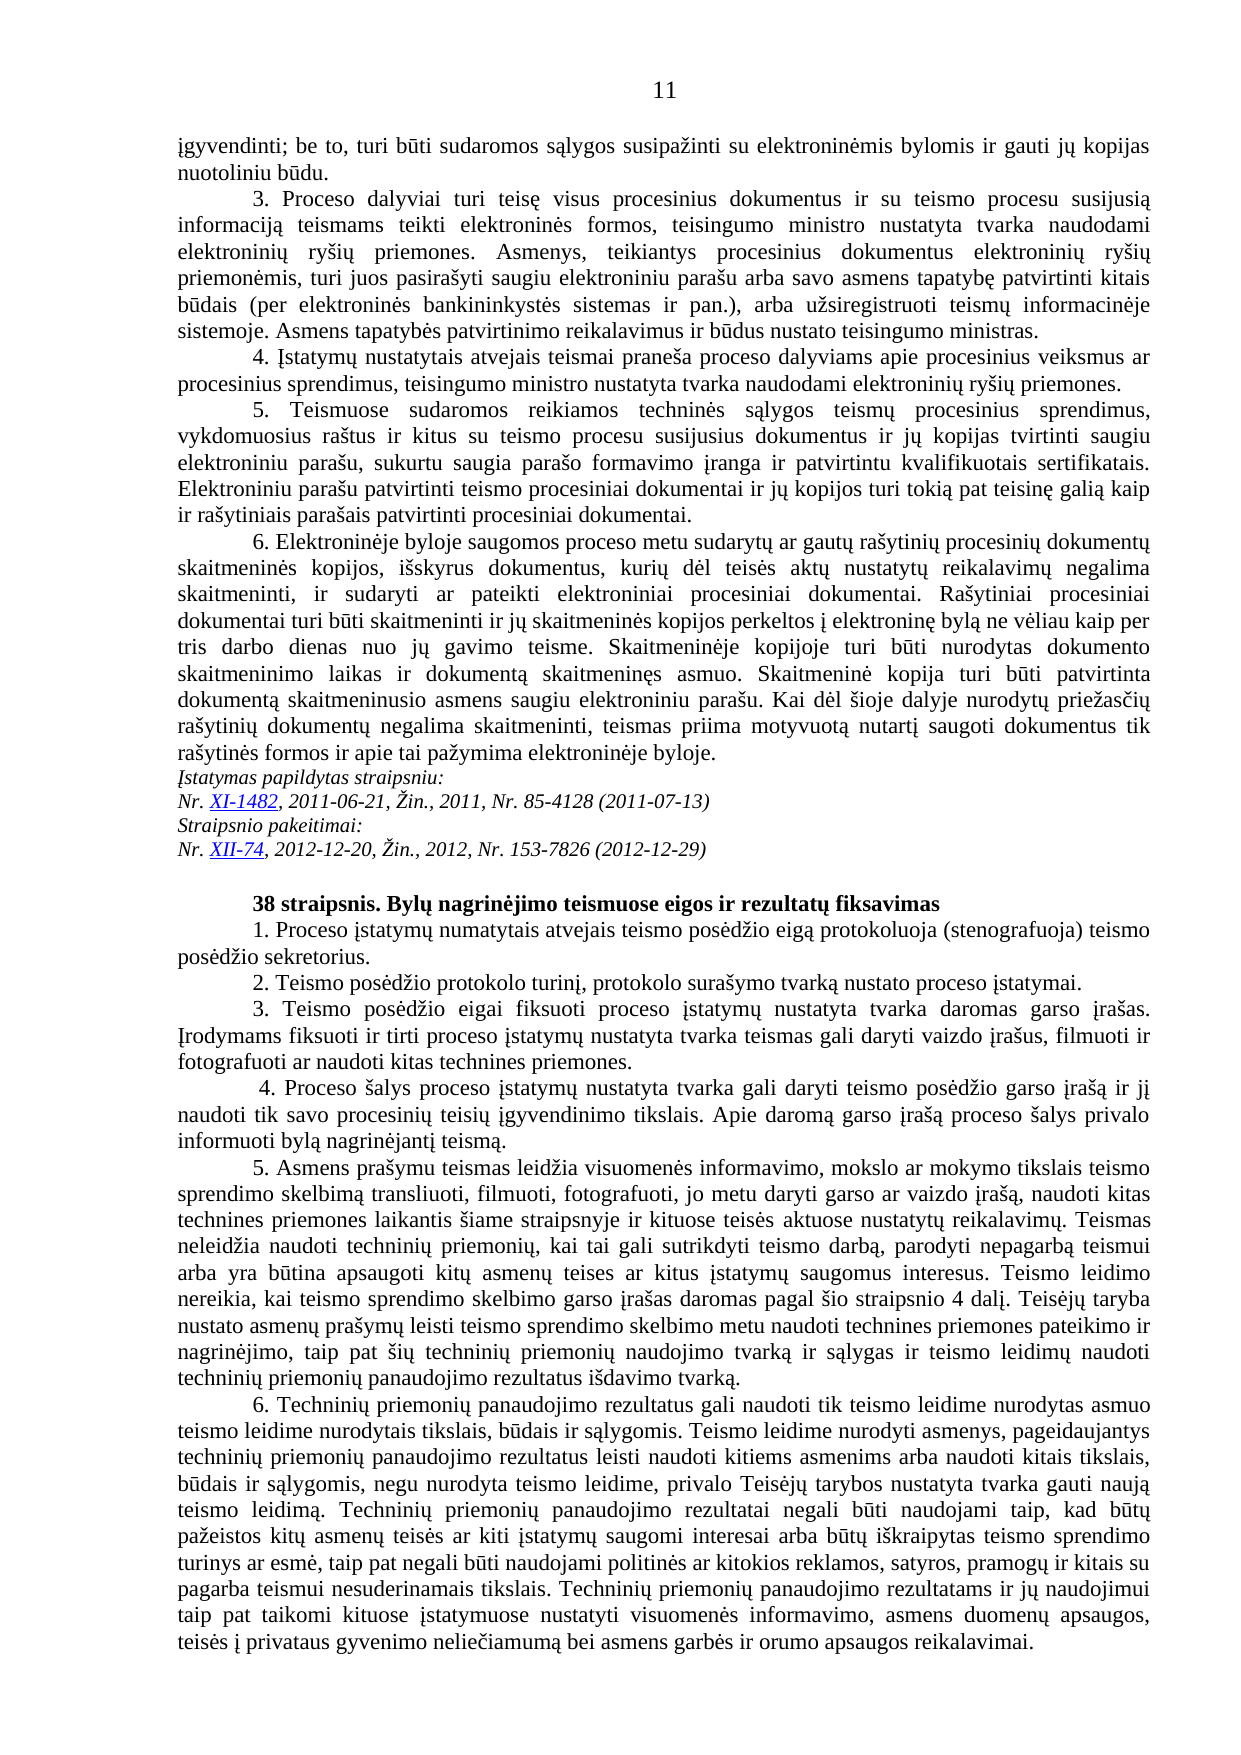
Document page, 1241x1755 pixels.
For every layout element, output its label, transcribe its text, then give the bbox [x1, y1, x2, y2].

text 4. Proceso šalys proceso įstatymų nustatyta tvarka gali daryti teismo posėdžio garso įrašą ir jį naudoti tik savo procesinių teisių įgyvendinimo tikslais. Apie daromą garso įrašą proceso šalys privalo informuoti bylą nagrinėjantį teismą. [177, 1074, 1152, 1153]
text 5. Teismuose sudaromos reikiamos techninės sąlygos teismų procesinius sprendimus, vykdomuosius raštus ir kitus su teismo procesu susijusius dokumentus ir jų kopijas tvirtinti saugiu elektroniniu parašu, sukurtu saugia parašo formavimo įranga ir patvirtintu kvalifikuotais sertifikatais. Elektroniniu parašu patvirtinti teismo procesiniai dokumentai ir jų kopijos turi tokią pat teisinę galią kaip ir rašytiniais parašais patvirtinti procesiniai dokumentai. [177, 396, 1152, 528]
text 38 straipsnis. Bylų nagrinėjimo teismuose eigos ir rezultatų fiksavimas [177, 890, 1152, 916]
text 3. Teismo posėdžio eigai fiksuoti proceso įstatymų nustatyta tvarka daromas garso įrašas. Įrodymams fiksuoti ir tirti proceso įstatymų nustatyta tvarka teismas gali daryti vaizdo įrašus, filmuoti ir fotografuoti ar naudoti kitas technines priemones. [177, 995, 1152, 1074]
text 4. Įstatymų nustatytais atvejais teismai praneša proceso dalyviams apie procesinius veiksmus ar procesinius sprendimus, teisingumo ministro nustatyta tvarka naudodami elektroninių ryšių priemones. [177, 343, 1152, 396]
text 6. Techninių priemonių panaudojimo rezultatus gali naudoti tik teismo leidime nurodytas asmuo teismo leidime nurodytais tikslais, būdais ir sąlygomis. Teismo leidime nurodyti asmenys, pageidaujantys techninių priemonių panaudojimo rezultatus leisti naudoti kitiems asmenims arba naudoti kitais tikslais, būdais ir sąlygomis, negu nurodyta teismo leidime, privalo Teisėjų tarybos nustatyta tvarka gauti naują teismo leidimą. Techninių priemonių panaudojimo rezultatai negali būti naudojami taip, kad būtų pažeistos kitų asmenų teisės ar kiti įstatymų saugomi interesai arba būtų iškraipytas teismo sprendimo turinys ar esmė, taip pat negali būti naudojami politinės ar kitokios reklamos, satyros, pramogų ir kitais su pagarba teismui nesuderinamais tikslais. Techninių priemonių panaudojimo rezultatams ir jų naudojimui taip pat taikomi kituose įstatymuose nustatyti visuomenės informavimo, asmens duomenų apsaugos, teisės į privataus gyvenimo neliečiamumą bei asmens garbės ir orumo apsaugos reikalavimai. [177, 1391, 1152, 1654]
text įgyvendinti; be to, turi būti sudaromos sąlygos susipažinti su elektroninėmis bylomis ir gauti jų kopijas nuotoliniu būdu. [177, 132, 1152, 185]
text Įstatymas papildytas straipsniu: [177, 765, 1152, 789]
text Straipsnio pakeitimai: [177, 813, 1152, 837]
text Nr. XI-1482, 2011-06-21, Žin., 2011, Nr. 85-4128 (2011-07-13) [177, 789, 1152, 813]
text Nr. XII-74, 2012-12-20, Žin., 2012, Nr. 153-7826 (2012-12-29) [177, 837, 1152, 861]
text 5. Asmens prašymu teismas leidžia visuomenės informavimo, mokslo ar mokymo tikslais teismo sprendimo skelbimą transliuoti, filmuoti, fotografuoti, jo metu daryti garso ar vaizdo įrašą, naudoti kitas technines priemones laikantis šiame straipsnyje ir kituose teisės aktuose nustatytų reikalavimų. Teismas neleidžia naudoti techninių priemonių, kai tai gali sutrikdyti teismo darbą, parodyti nepagarbą teismui arba yra būtina apsaugoti kitų asmenų teises ar kitus įstatymų saugomus interesus. Teismo leidimo nereikia, kai teismo sprendimo skelbimo garso įrašas daromas pagal šio straipsnio 4 dalį. Teisėjų taryba nustato asmenų prašymų leisti teismo sprendimo skelbimo metu naudoti technines priemones pateikimo ir nagrinėjimo, taip pat šių techninių priemonių naudojimo tvarką ir sąlygas ir teismo leidimų naudoti techninių priemonių panaudojimo rezultatus išdavimo tvarką. [177, 1153, 1152, 1391]
text 2. Teismo posėdžio protokolo turinį, protokolo surašymo tvarką nustato proceso įstatymai. [177, 969, 1152, 995]
text 1. Proceso įstatymų numatytais atvejais teismo posėdžio eigą protokoluoja (stenografuoja) teismo posėdžio sekretorius. [177, 916, 1152, 969]
text 3. Proceso dalyviai turi teisę visus procesinius dokumentus ir su teismo procesu susijusią informaciją teismams teikti elektroninės formos, teisingumo ministro nustatyta tvarka naudodami elektroninių ryšių priemones. Asmenys, teikiantys procesinius dokumentus elektroninių ryšių priemonėmis, turi juos pasirašyti saugiu elektroniniu parašu arba savo asmens tapatybę patvirtinti kitais būdais (per elektroninės bankininkystės sistemas ir pan.), arba užsiregistruoti teismų informacinėje sistemoje. Asmens tapatybės patvirtinimo reikalavimus ir būdus nustato teisingumo ministras. [177, 185, 1152, 343]
text 6. Elektroninėje byloje saugomos proceso metu sudarytų ar gautų rašytinių procesinių dokumentų skaitmeninės kopijos, išskyrus dokumentus, kurių dėl teisės aktų nustatytų reikalavimų negalima skaitmeninti, ir sudaryti ar pateikti elektroniniai procesiniai dokumentai. Rašytiniai procesiniai dokumentai turi būti skaitmeninti ir jų skaitmeninės kopijos perkeltos į elektroninę bylą ne vėliau kaip per tris darbo dienas nuo jų gavimo teisme. Skaitmeninėje kopijoje turi būti nurodytas dokumento skaitmeninimo laikas ir dokumentą skaitmeninęs asmuo. Skaitmeninė kopija turi būti patvirtinta dokumentą skaitmeninusio asmens saugiu elektroniniu parašu. Kai dėl šioje dalyje nurodytų priežasčių rašytinių dokumentų negalima skaitmeninti, teismas priima motyvuotą nutartį saugoti dokumentus tik rašytinės formos ir apie tai pažymima elektroninėje byloje. [177, 528, 1152, 765]
